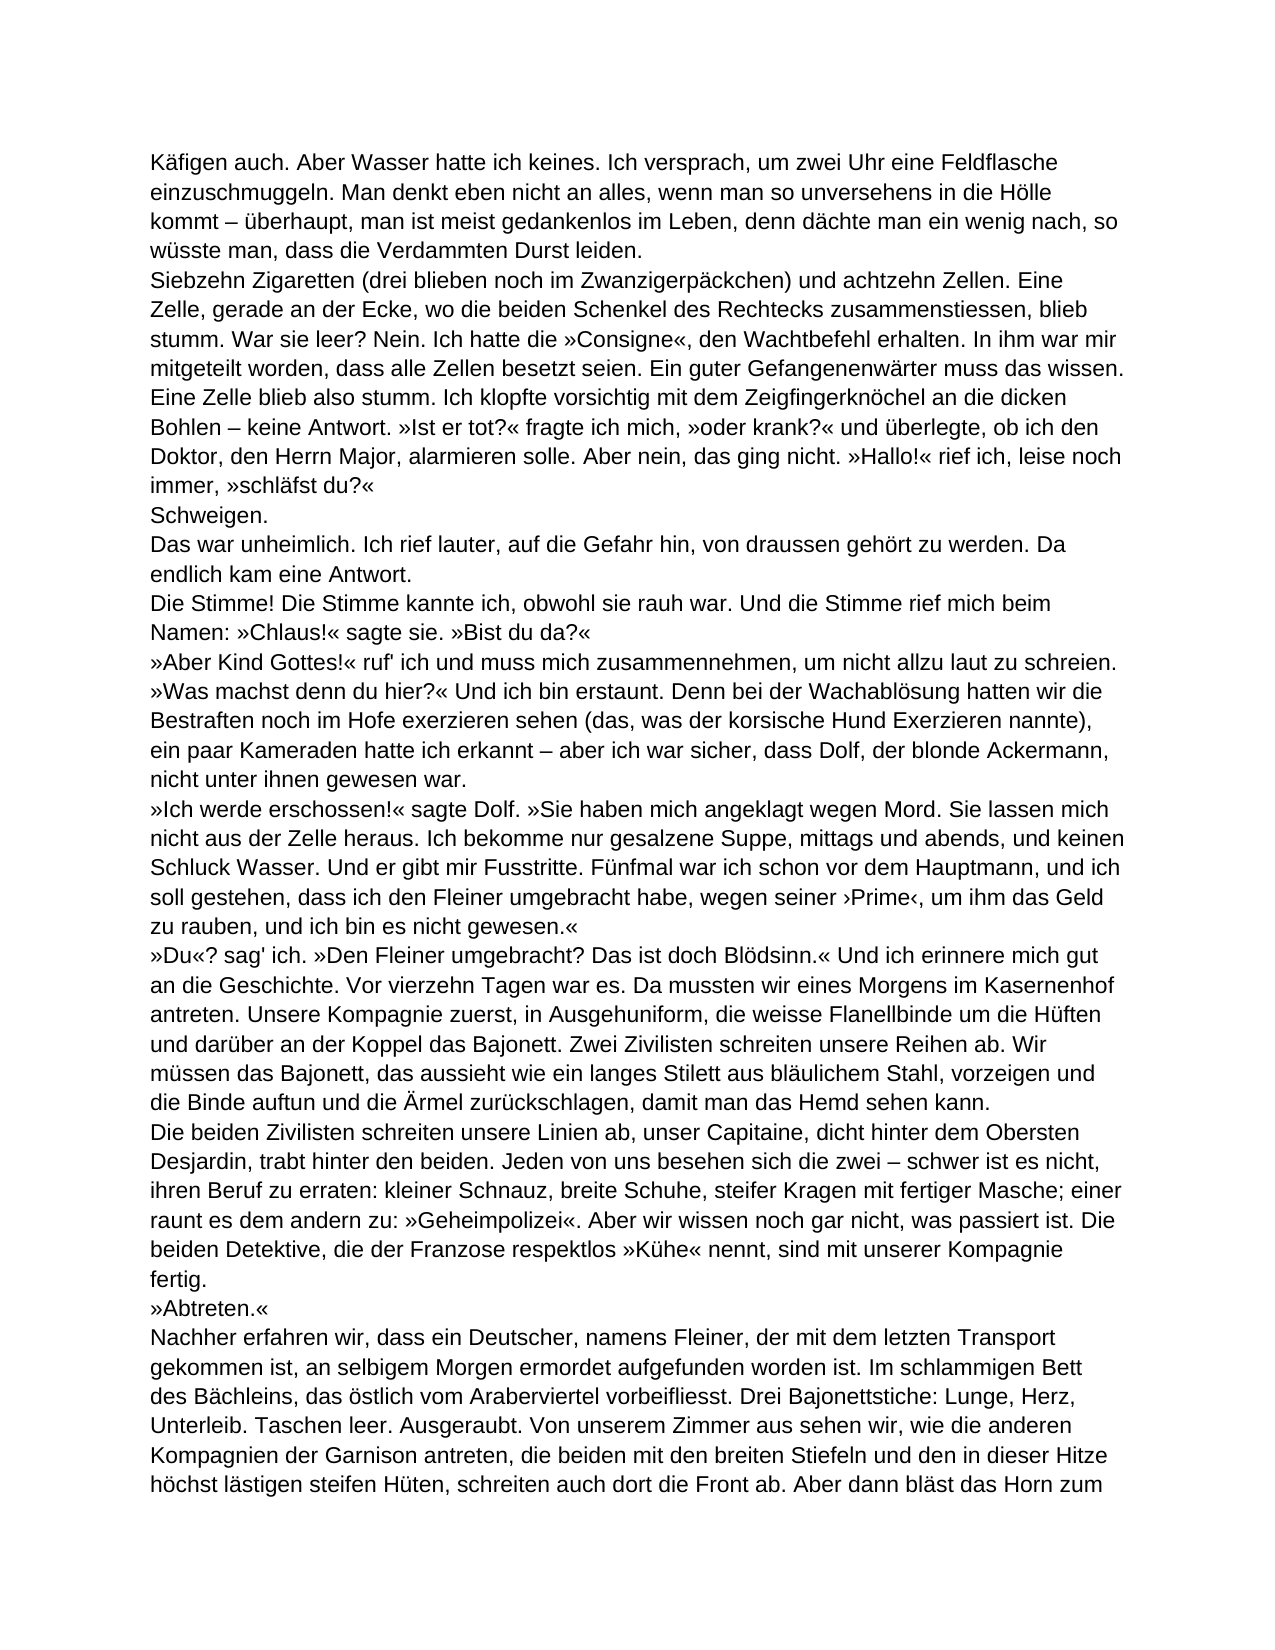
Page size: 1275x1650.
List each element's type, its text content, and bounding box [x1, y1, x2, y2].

text »Ich werde erschossen!« sagte Dolf. »Sie haben mich angeklagt wegen Mord. Sie lassen mich nicht aus der Zelle heraus. Ich bekomme nur gesalzene Suppe, mittags und abends, und keinen Schluck Wasser. Und er gibt mir Fusstritte. Fünfmal war ich schon vor dem Hauptmann, und ich soll gestehen, dass ich den Fleiner umgebracht habe, wegen seiner ›Prime‹, um ihm das Geld zu rauben, und ich bin es nicht gewesen.« [150, 796, 1125, 939]
text Die Stimme! Die Stimme kannte ich, obwohl sie rauh war. Und die Stimme rief mich beim Namen: »Chlaus!« sagte sie. »Bist du da?« [150, 591, 1125, 646]
text Siebzehn Zigaretten (drei blieben noch im Zwanzigerpäckchen) und achtzehn Zellen. Eine Zelle, gerade an der Ecke, wo die beiden Schenkel des Rechtecks zusammenstiessen, blieb stumm. War sie leer? Nein. Ich hatte die »Consigne«, den Wachtbefehl erhalten. In ihm war mir mitgeteilt worden, dass alle Zellen besetzt seien. Ein guter Gefangenenwärter muss das wissen. [150, 267, 1125, 381]
text »Aber Kind Gottes!« ruf' ich und muss mich zusammennehmen, um nicht allzu laut zu schreien. »Was machst denn du hier?« Und ich bin erstaunt. Denn bei der Wachablösung hatten wir die Bestraften noch im Hofe exerzieren sehen (das, was der korsische Hund Exerzieren nannte), ein paar Kameraden hatte ich erkannt – aber ich war sicher, dass Dolf, der blonde Ackermann, nicht unter ihnen gewesen war. [150, 649, 1125, 792]
text Das war unheimlich. Ich rief lauter, auf die Gefahr hin, von draussen gehört zu werden. Da endlich kam eine Antwort. [150, 532, 1125, 587]
text »Du«? sag' ich. »Den Fleiner umgebracht? Das ist doch Blödsinn.« Und ich erinnere mich gut an die Geschichte. Vor vierzehn Tagen war es. Da mussten wir eines Morgens im Kasernenhof antreten. Unsere Kompagnie zuerst, in Ausgehuniform, die weisse Flanellbinde um die Hüften und darüber an der Koppel das Bajonett. Zwei Zivilisten schreiten unsere Reihen ab. Wir müssen das Bajonett, das aussieht wie ein langes Stilett aus bläulichem Stahl, vorzeigen und die Binde auftun und die Ärmel zurückschlagen, damit man das Hemd sehen kann. [150, 943, 1125, 1116]
text Schweigen. [150, 502, 1125, 528]
text Nachher erfahren wir, dass ein Deutscher, namens Fleiner, der mit dem letzten Transport gekommen ist, an selbigem Morgen ermordet aufgefunden worden ist. Im schlammigen Bett des Bächleins, das östlich vom Araberviertel vorbeifliesst. Drei Bajonettstiche: Lunge, Herz, Unterleib. Taschen leer. Ausgeraubt. Von unserem Zimmer aus sehen wir, wie die anderen Kompagnien der Garnison antreten, die beiden mit den breiten Stiefeln und den in dieser Hitze höchst lästigen steifen Hüten, schreiten auch dort die Front ab. Aber dann bläst das Horn zum [150, 1325, 1125, 1497]
text Käfigen auch. Aber Wasser hatte ich keines. Ich versprach, um zwei Uhr eine Feldflasche einzuschmuggeln. Man denkt eben nicht an alles, wenn man so unversehens in die Hölle kommt – überhaupt, man ist meist gedankenlos im Leben, denn dächte man ein wenig nach, so wüsste man, dass die Verdammten Durst leiden. [150, 150, 1125, 264]
text »Abtreten.« [150, 1296, 1125, 1321]
text Die beiden Zivilisten schreiten unsere Linien ab, unser Capitaine, dicht hinter dem Obersten Desjardin, trabt hinter den beiden. Jeden von uns besehen sich die zwei – schwer ist es nicht, ihren Beruf zu erraten: kleiner Schnauz, breite Schuhe, steifer Kragen mit fertiger Masche; einer raunt es dem andern zu: »Geheimpolizei«. Aber wir wissen noch gar nicht, was passiert ist. Die beiden Detektive, die der Franzose respektlos »Kühe« nennt, sind mit unserer Kompagnie fertig. [150, 1119, 1125, 1292]
text Eine Zelle blieb also stumm. Ich klopfte vorsichtig mit dem Zeigfingerknöchel an die dicken Bohlen – keine Antwort. »Ist er tot?« fragte ich mich, »oder krank?« und überlegte, ob ich den Doktor, den Herrn Major, alarmieren solle. Aber nein, das ging nicht. »Hallo!« rief ich, leise noch immer, »schläfst du?« [150, 385, 1125, 499]
